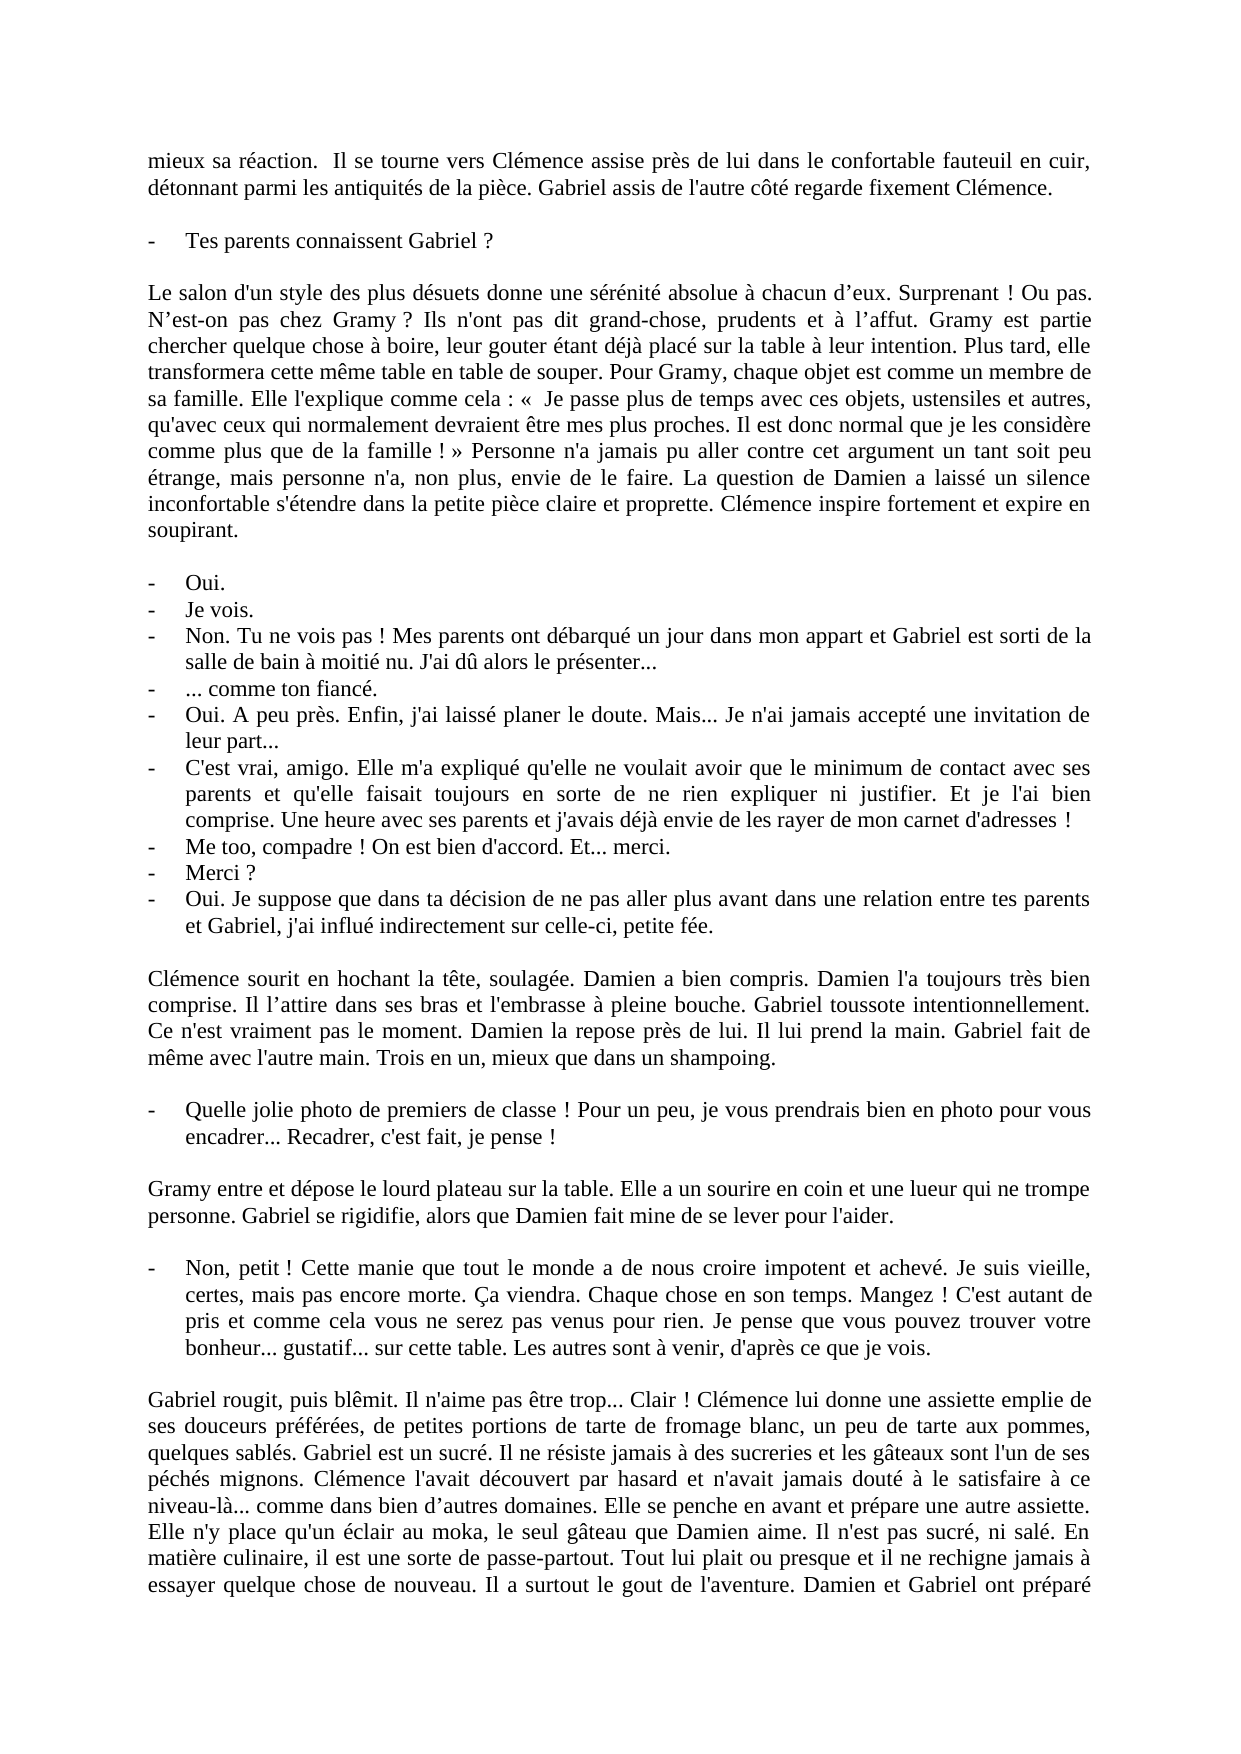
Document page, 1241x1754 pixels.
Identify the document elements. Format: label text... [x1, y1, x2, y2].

text Clémence sourit en hochant la tête, soulagée. Damien a bien compris. Damien l'a toujours très bien comprise. Il l’attire dans ses bras et l'embrasse à pleine bouche. Gabriel toussote intentionnellement. Ce n'est vraiment pas le moment. Damien la repose près de lui. Il lui prend la main. Gabriel fait de même avec l'autre main. Trois en un, mieux que dans un shampoing. [148, 964, 1093, 1070]
text Gabriel rougit, puis blêmit. Il n'aime pas être trop... Clair ! Clémence lui donne une assiette emplie de ses douceurs préférées, de petites portions de tarte de fromage blanc, un peu de tarte aux pommes, quelques sablés. Gabriel est un sucré. Il ne résiste jamais à des sucreries et les gâteaux sont l'un de ses péchés mignons. Clémence l'avait découvert par hasard et n'avait jamais douté à le satisfaire à ce niveau-là... comme dans bien d’autres domaines. Elle se penche en avant et prépare une autre assiette. Elle n'y place qu'un éclair au moka, le seul gâteau que Damien aime. Il n'est pas sucré, ni salé. En matière culinaire, il est une sorte de passe-partout. Tout lui plait ou presque et il ne rechigne jamais à essayer quelque chose de nouveau. Il a surtout le gout de l'aventure. Damien et Gabriel ont préparé [148, 1386, 1093, 1597]
list Je vois. [148, 596, 1093, 622]
list C'est vrai, amigo. Elle m'a expliqué qu'elle ne voulait avoir que le minimum de contact avec ses parents et qu'elle faisait toujours en sorte de ne rien expliquer ni justifier. Et je l'ai bien comprise. Une heure avec ses parents et j'avais déjà envie de les rayer de mon carnet d'adresses ! [148, 754, 1093, 833]
list Me too, compadre ! On est bien d'accord. Et... merci. [148, 833, 1093, 859]
list Non, petit ! Cette manie que tout le monde a de nous croire impotent et achevé. Je suis vieille, certes, mais pas encore morte. Ça viendra. Chaque chose en son temps. Mangez ! C'est autant de pris et comme cela vous ne serez pas venus pour rien. Je pense que vous pouvez trouver votre bonheur... gustatif... sur cette table. Les autres sont à venir, d'après ce que je vois. [148, 1254, 1093, 1360]
list ... comme ton fiancé. [148, 675, 1093, 701]
list Oui. A peu près. Enfin, j'ai laissé planer le doute. Mais... Je n'ai jamais accepté une invitation de leur part... [148, 701, 1093, 754]
text mieux sa réaction. Il se tourne vers Clémence assise près de lui dans le confortable fauteuil en cuir, détonnant parmi les antiquités de la pièce. Gabriel assis de l'autre côté regarde fixement Clémence. [148, 148, 1093, 200]
list Merci ? [148, 859, 1093, 886]
list Oui. Je suppose que dans ta décision de ne pas aller plus avant dans une relation entre tes parents et Gabriel, j'ai influé indirectement sur celle-ci, petite fée. [148, 886, 1093, 938]
text Gramy entre et dépose le lourd plateau sur la table. Elle a un sourire en coin et une lueur qui ne trompe personne. Gabriel se rigidifie, alors que Damien fait mine de se lever pour l'aider. [148, 1175, 1093, 1228]
list Quelle jolie photo de premiers de classe ! Pour un peu, je vous prendrais bien en photo pour vous encadrer... Recadrer, c'est fait, je pense ! [148, 1096, 1093, 1149]
list Tes parents connaissent Gabriel ? [148, 227, 1093, 253]
list Oui. [148, 569, 1093, 596]
text Le salon d'un style des plus désuets donne une sérénité absolue à chacun d’eux. Surprenant ! Ou pas. N’est-on pas chez Gramy ? Ils n'ont pas dit grand-chose, prudents et à l’affut. Gramy est partie chercher quelque chose à boire, leur gouter étant déjà placé sur la table à leur intention. Plus tard, elle transformera cette même table en table de souper. Pour Gramy, chaque objet est comme un membre de sa famille. Elle l'explique comme cela : « Je passe plus de temps avec ces objets, ustensiles et autres, qu'avec ceux qui normalement devraient être mes plus proches. Il est donc normal que je les considère comme plus que de la famille ! » Personne n'a jamais pu aller contre cet argument un tant soit peu étrange, mais personne n'a, non plus, envie de le faire. La question de Damien a laissé un silence inconfortable s'étendre dans la petite pièce claire et proprette. Clémence inspire fortement et expire en soupirant. [148, 279, 1093, 543]
list Non. Tu ne vois pas ! Mes parents ont débarqué un jour dans mon appart et Gabriel est sorti de la salle de bain à moitié nu. J'ai dû alors le présenter... [148, 622, 1093, 675]
